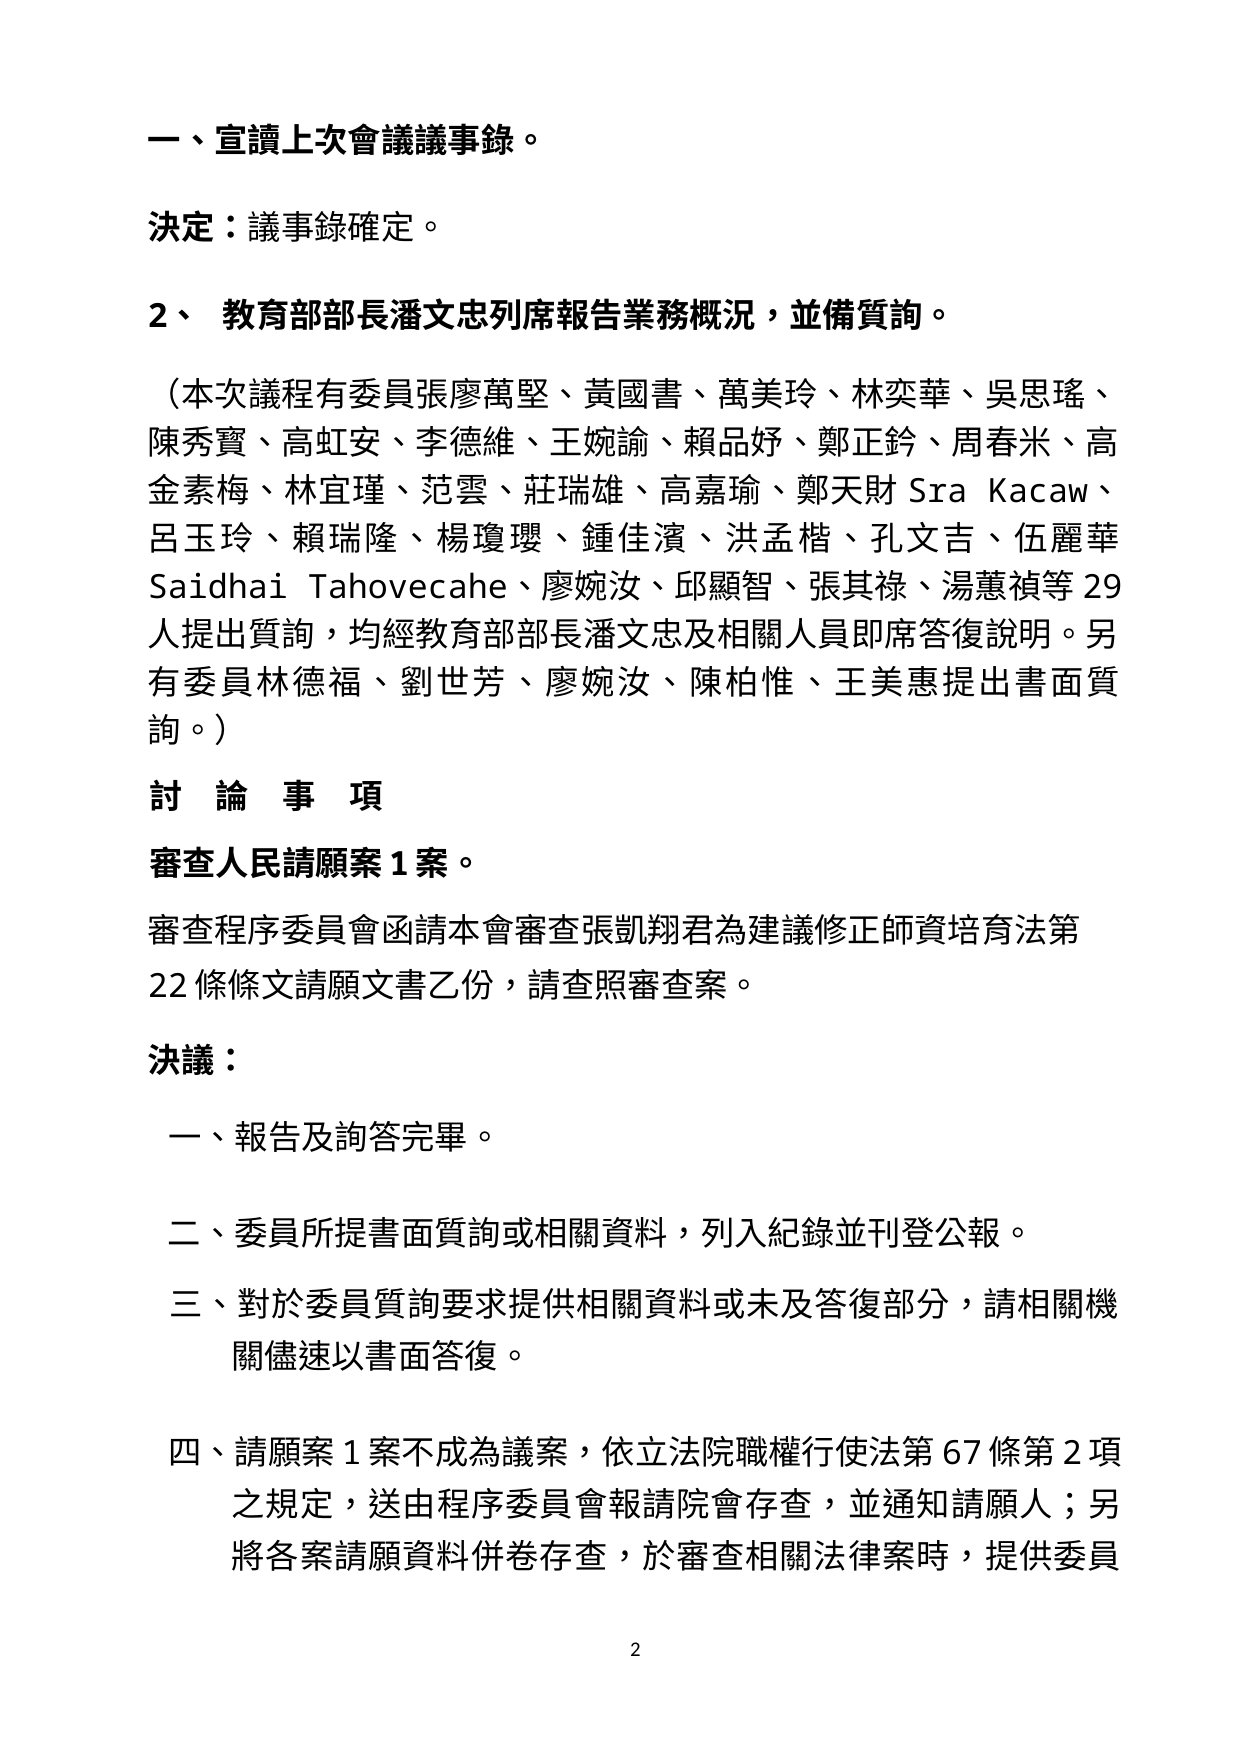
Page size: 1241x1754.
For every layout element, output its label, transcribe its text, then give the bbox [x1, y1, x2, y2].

list 教育部部長潘文忠列席報告業務概況，並備質詢。 [148, 287, 1122, 337]
text 三、對於委員質詢要求提供相關資料或未及答復部分，請相關機關儘速以書面答復。 [148, 1274, 1122, 1379]
text 決定：議事錄確定。 [148, 200, 1122, 250]
text 一、報告及詢答完畢。 [148, 1108, 1122, 1160]
text 四、請願案1案不成為議案，依立法院職權行使法第67條第2項之規定，送由程序委員會報請院會存查，並通知請願人；另將各案請願資料併卷存查，於審查相關法律案時，提供委員 [148, 1422, 1122, 1579]
text 二、委員所提書面質詢或相關資料，列入紀錄並刊登公報。 [148, 1204, 1122, 1256]
text 決議： [148, 1034, 1122, 1082]
text 審查程序委員會函請本會審查張凱翔君為建議修正師資培育法第22條條文請願文書乙份，請查照審查案。 [148, 904, 1122, 1008]
text 討 論 事 項 [149, 771, 1122, 818]
text 審查人民請願案1案。 [149, 837, 1122, 885]
text 一、宣讀上次會議議事錄。 [148, 112, 1122, 162]
text （本次議程有委員張廖萬堅、黃國書、萬美玲、林奕華、吳思瑤、陳秀寳、高虹安、李德維、王婉諭、賴品妤、鄭正鈐、周春米、高金素梅、林宜瑾、范雲、莊瑞雄、高嘉瑜、鄭天財Sra Kacaw、呂玉玲、賴瑞隆、楊瓊瓔、鍾佳濱、洪孟楷、孔文吉、伍麗華Saidhai Tahovecahe、廖婉汝、邱顯智、張其祿、湯蕙禎等29人提出質詢，均經教育部部長潘文忠及相關人員即席答復說明。另有委員林德福、劉世芳、廖婉汝、陳柏惟、王美惠提出書面質詢。） [148, 368, 1122, 752]
